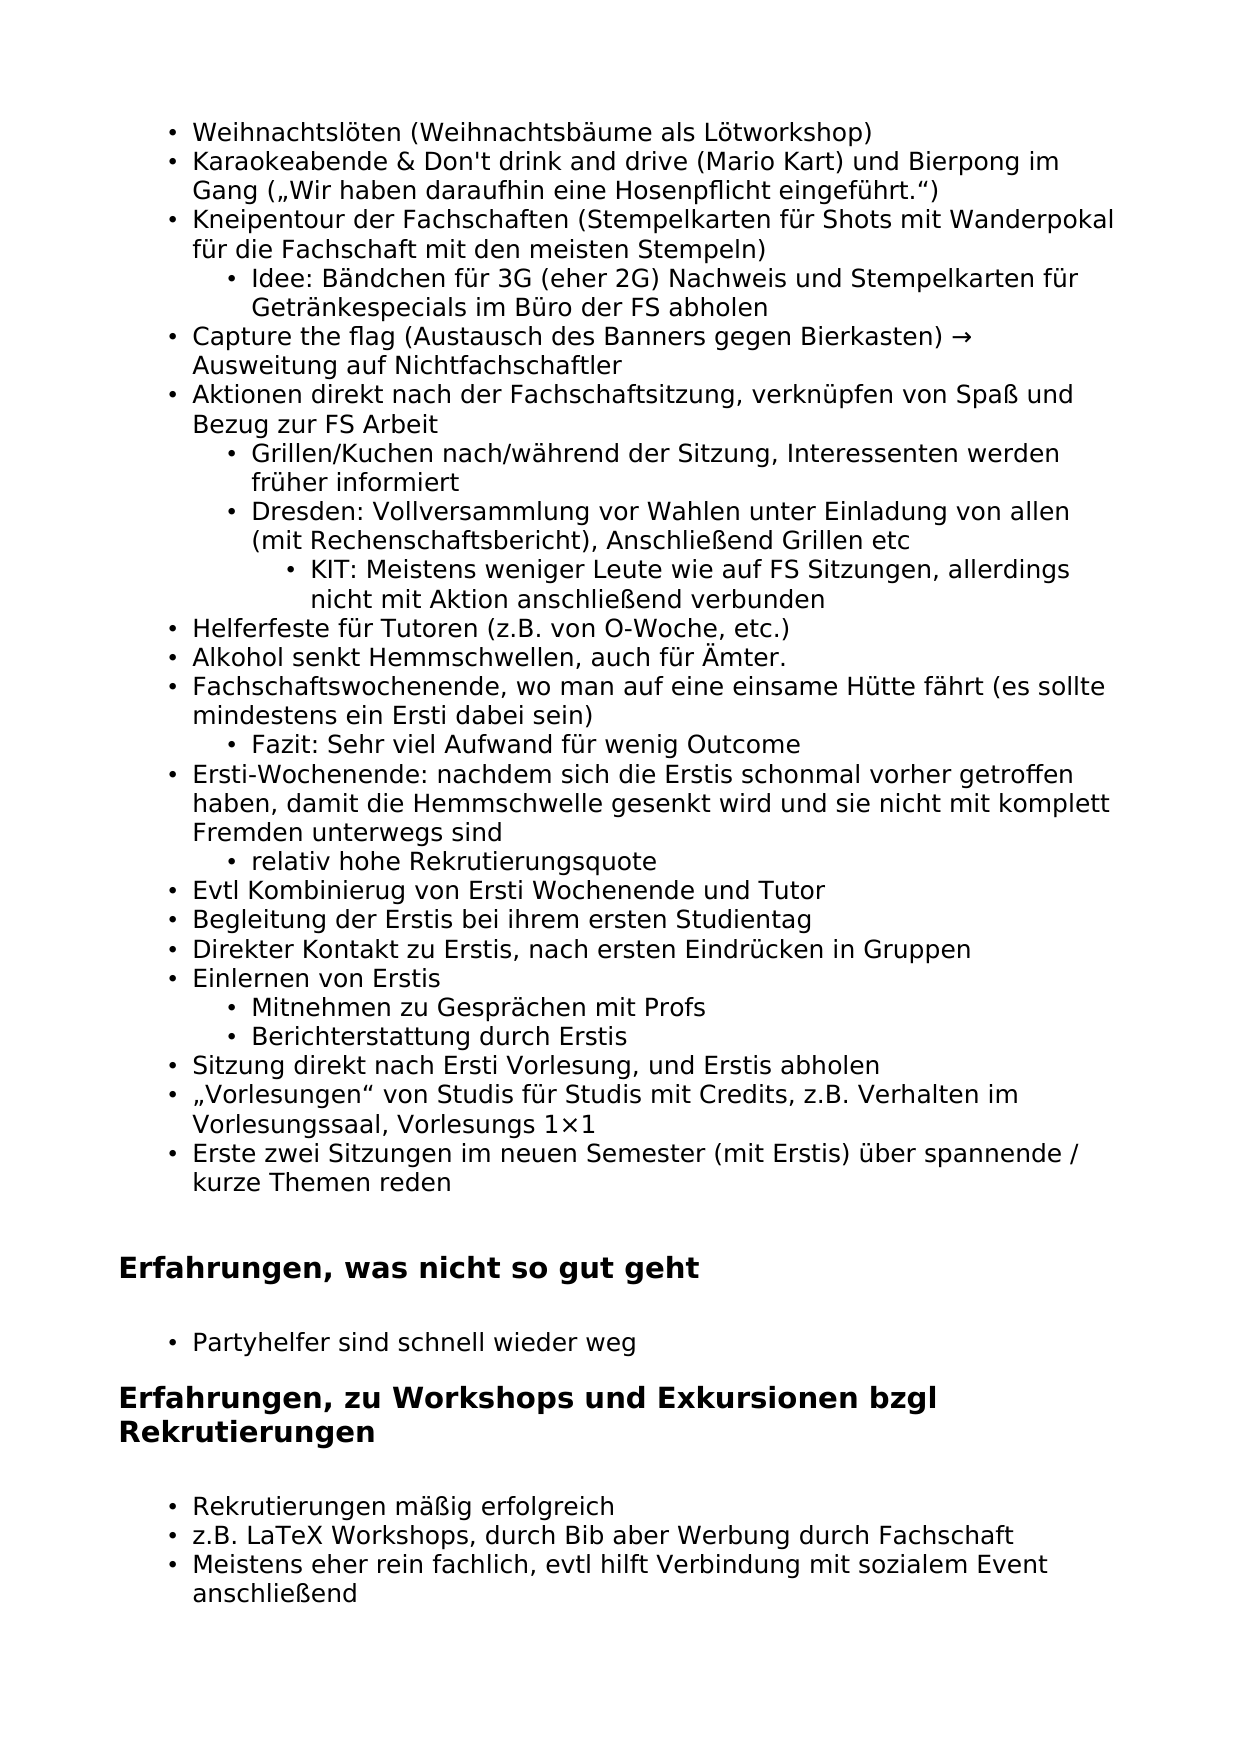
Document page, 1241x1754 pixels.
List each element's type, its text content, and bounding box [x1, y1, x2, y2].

list Direkter Kontakt zu Erstis, nach ersten Eindrücken in Gruppen [177, 935, 1122, 964]
subtitle Erfahrungen, zu Workshops und Exkursionen bzgl Rekrutierungen [118, 1382, 1122, 1450]
list Capture the flag (Austausch des Banners gegen Bierkasten) → Ausweitung auf Nichtfachschaftler [177, 322, 1122, 381]
list Rekrutierungen mäßig erfolgreich [177, 1492, 1122, 1521]
list Alkohol senkt Hemmschwellen, auch für Ämter. [177, 643, 1122, 672]
subtitle Erfahrungen, was nicht so gut geht [118, 1252, 1122, 1286]
list Evtl Kombinierug von Ersti Wochenende und Tutor [177, 876, 1122, 906]
list Kneipentour der Fachschaften (Stempelkarten für Shots mit Wanderpokal für die Fachschaft mit den meisten Stempeln) [177, 206, 1122, 264]
list Erste zwei Sitzungen im neuen Semester (mit Erstis) über spannende / kurze Themen reden [177, 1139, 1122, 1197]
list Fazit: Sehr viel Aufwand für wenig Outcome [236, 731, 1122, 760]
list KIT: Meistens weniger Leute wie auf FS Sitzungen, allerdings nicht mit Aktion anschließend verbunden [295, 556, 1122, 614]
list Idee: Bändchen für 3G (eher 2G) Nachweis und Stempelkarten für Getränkespecials im Büro der FS abholen [236, 264, 1122, 322]
list Begleitung der Erstis bei ihrem ersten Studientag [177, 906, 1122, 935]
list Fachschaftswochenende, wo man auf eine einsame Hütte fährt (es sollte mindestens ein Ersti dabei sein) [177, 672, 1122, 731]
list Einlernen von Erstis [177, 964, 1122, 993]
list Sitzung direkt nach Ersti Vorlesung, und Erstis abholen [177, 1051, 1122, 1081]
list Berichterstattung durch Erstis [236, 1022, 1122, 1051]
list Dresden: Vollversammlung vor Wahlen unter Einladung von allen (mit Rechenschaftsbericht), Anschließend Grillen etc [236, 497, 1122, 556]
list Karaokeabende & Don't drink and drive (Mario Kart) und Bierpong im Gang („Wir haben daraufhin eine Hosenpflicht eingeführt.“) [177, 147, 1122, 206]
list Weihnachtslöten (Weihnachtsbäume als Lötworkshop) [177, 118, 1122, 147]
list Aktionen direkt nach der Fachschaftsitzung, verknüpfen von Spaß und Bezug zur FS Arbeit [177, 381, 1122, 439]
list Meistens eher rein fachlich, evtl hilft Verbindung mit sozialem Event anschließend [177, 1550, 1122, 1608]
list relativ hohe Rekrutierungsquote [236, 847, 1122, 876]
list Grillen/Kuchen nach/während der Sitzung, Interessenten werden früher informiert [236, 439, 1122, 497]
list z.B. LaTeX Workshops, durch Bib aber Werbung durch Fachschaft [177, 1521, 1122, 1550]
list Mitnehmen zu Gesprächen mit Profs [236, 993, 1122, 1022]
list Helferfeste für Tutoren (z.B. von O-Woche, etc.) [177, 614, 1122, 643]
list Ersti-Wochenende: nachdem sich die Erstis schonmal vorher getroffen haben, damit die Hemmschwelle gesenkt wird und sie nicht mit komplett Fremden unterwegs sind [177, 760, 1122, 847]
list „Vorlesungen“ von Studis für Studis mit Credits, z.B. Verhalten im Vorlesungssaal, Vorlesungs 1×1 [177, 1081, 1122, 1139]
list Partyhelfer sind schnell wieder weg [177, 1328, 1122, 1357]
